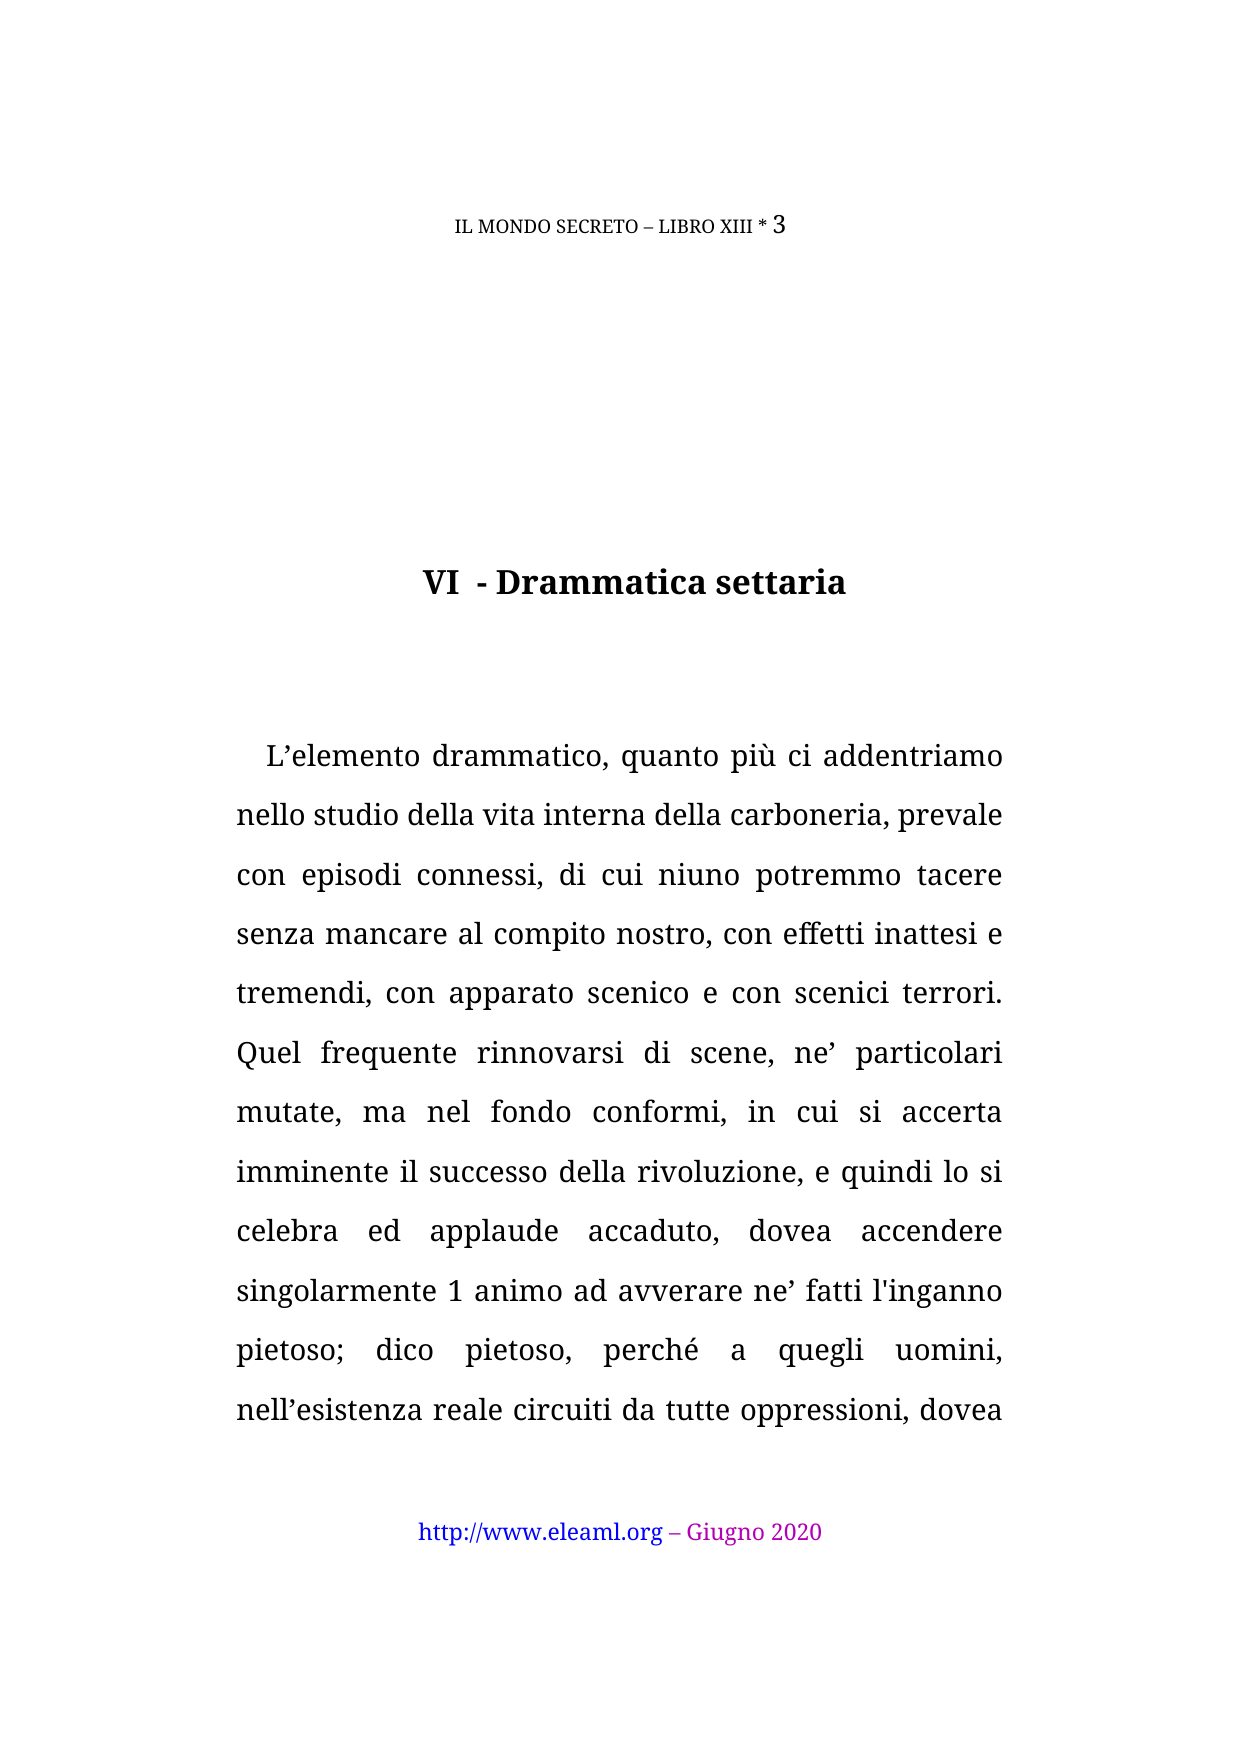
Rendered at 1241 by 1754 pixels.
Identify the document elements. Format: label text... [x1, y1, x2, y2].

subtitle VI - Drammatica settaria [236, 558, 1004, 604]
text L’elemento drammatico, quanto più ci addentriamo nello studio della vita interna della carboneria, prevale con episodi connessi, di cui niuno potremmo tacere senza mancare al compito nostro, con effetti inattesi e tremendi, con apparato scenico e con scenici terrori. Quel frequente rinnovarsi di scene, ne’ particolari mutate, ma nel fondo conformi, in cui si accerta imminente il successo della rivoluzione, e quindi lo si celebra ed applaude accaduto, dovea accendere singolarmente 1 animo ad avverare ne’ fatti l'inganno pietoso; dico pietoso, perché a quegli uomini, nell’esistenza reale circuiti da tutte oppressioni, dovea [236, 735, 1004, 1429]
